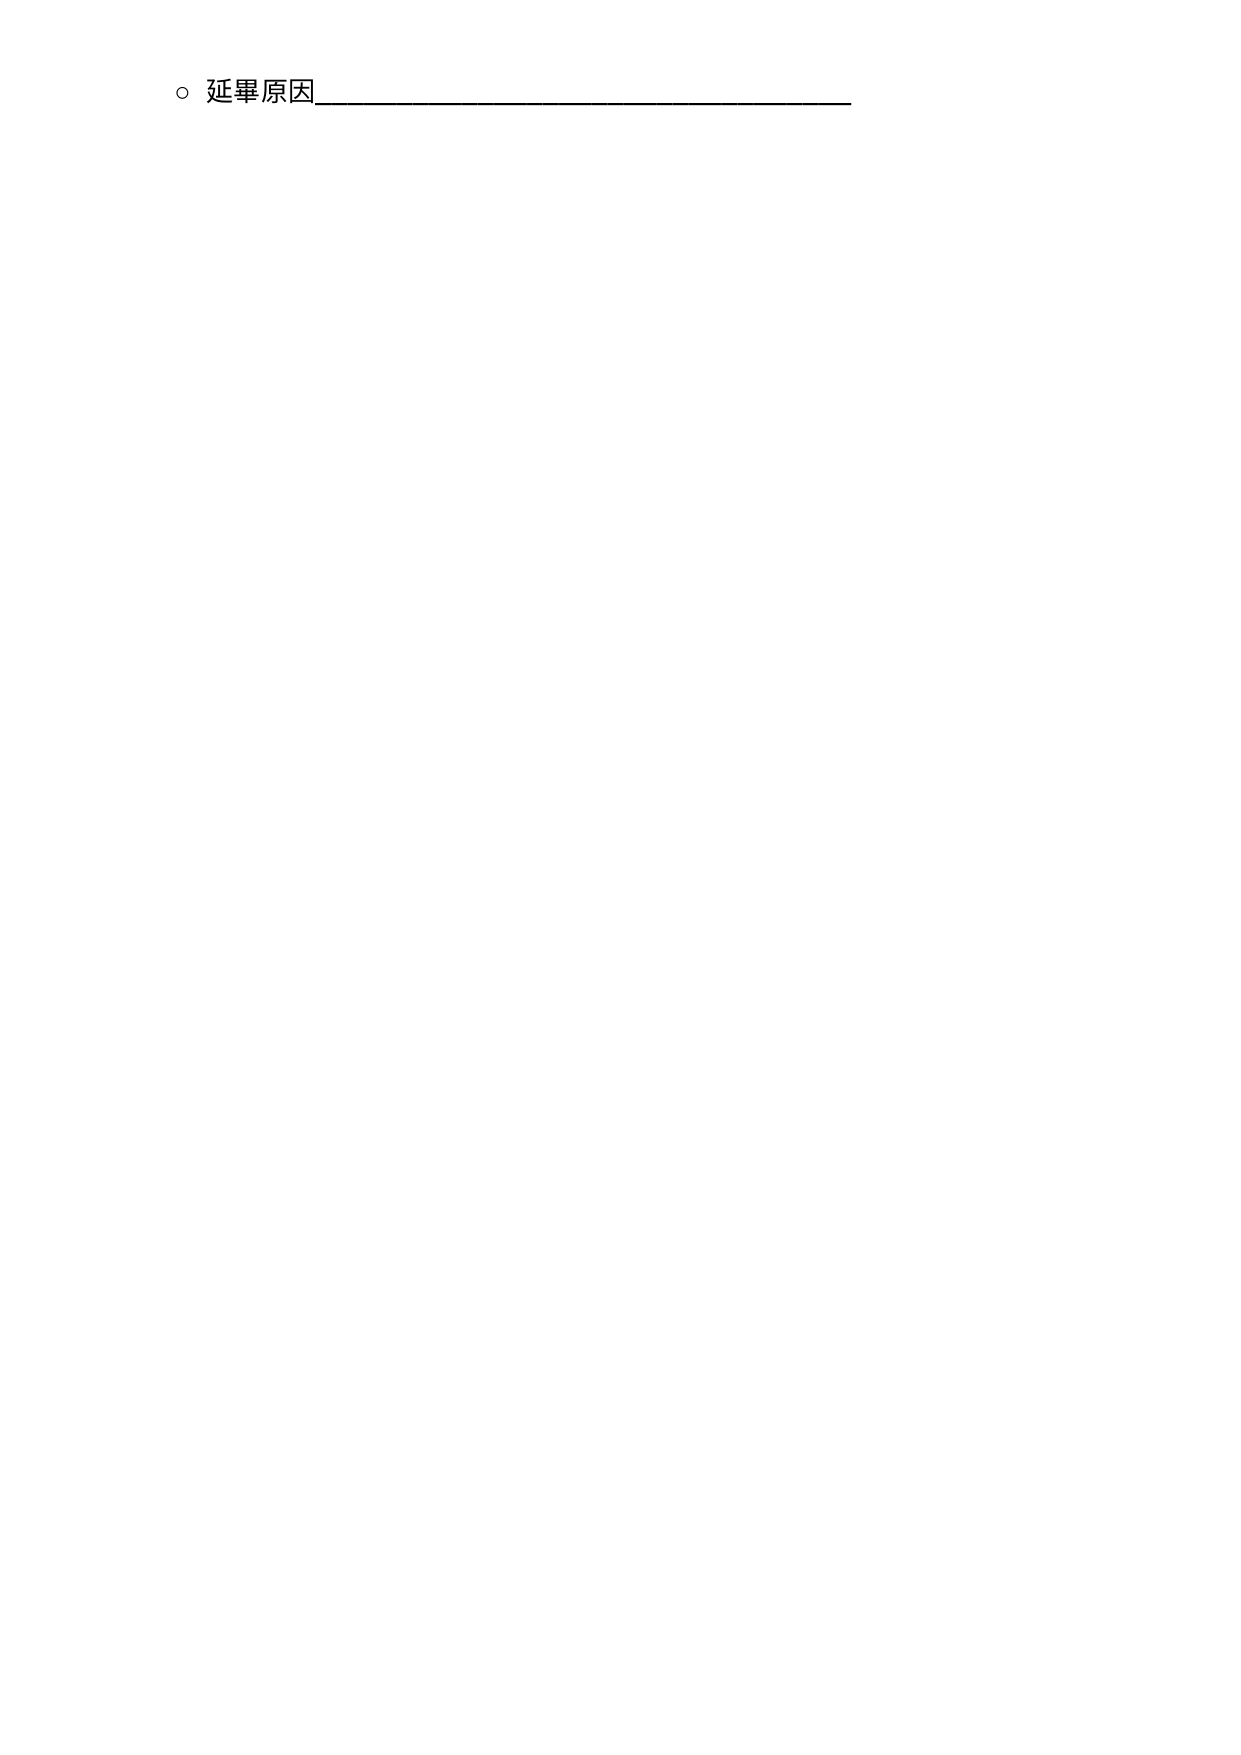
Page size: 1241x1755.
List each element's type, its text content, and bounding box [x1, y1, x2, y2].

text ○ 延畢原因_________________________________ [174, 75, 1152, 108]
